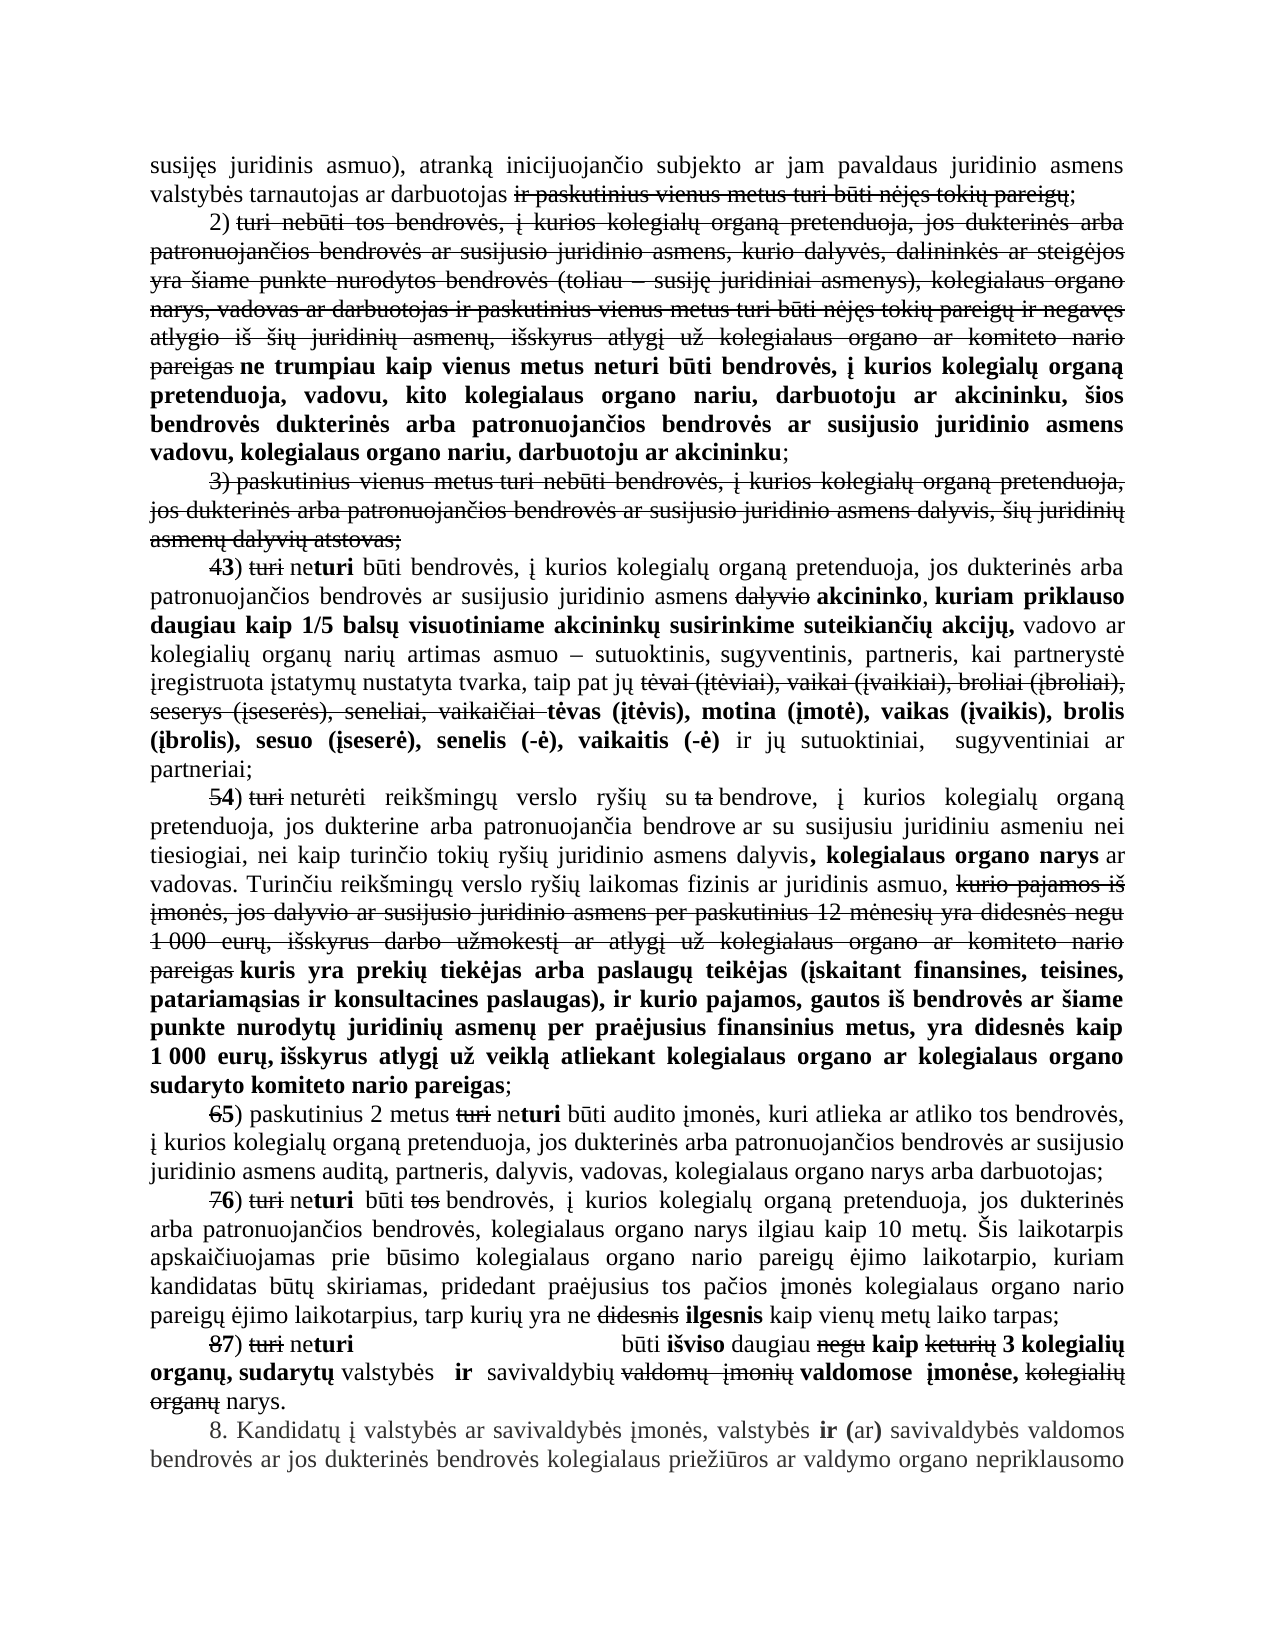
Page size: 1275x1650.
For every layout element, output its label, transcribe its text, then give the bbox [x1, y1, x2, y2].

text 2) turi nebūti tos bendrovės, į kurios kolegialų organą pretenduoja, jos dukterinės arba patronuojančios bendrovės ar susijusio juridinio asmens, kurio dalyvės, dalininkės ar steigėjos yra šiame punkte nurodytos bendrovės (toliau – susiję juridiniai asmenys), kolegialaus organo narys, vadovas ar darbuotojas ir paskutinius vienus metus turi būti nėjęs tokių pareigų ir negavęs atlygio iš šių juridinių asmenų, išskyrus atlygį už kolegialaus organo ar komiteto nario pareigas ne trumpiau kaip vienus metus neturi būti bendrovės, į kurios kolegialų organą pretenduoja, vadovu, kito kolegialaus organo nariu, darbuotoju ar akcininku, šios bendrovės dukterinės arba patronuojančios bendrovės ar susijusio juridinio asmens vadovu, kolegialaus organo nariu, darbuotoju ar akcininku; [150, 339, 1125, 466]
text 43) turi neturi būti bendrovės, į kurios kolegialų organą pretenduoja, jos dukterinės arba patronuojančios bendrovės ar susijusio juridinio asmens dalyvio akcininko, kuriam priklauso daugiau kaip 1/5 balsų visuotiniame akcininkų susirinkime suteikiančių akcijų, vadovo ar kolegialių organų narių artimas asmuo – sutuoktinis, sugyventinis, partneris, kai partnerystė įregistruota įstatymų nustatyta tvarka, taip pat jų tėvai (įtėviai), vaikai (įvaikiai), broliai (įbroliai), seserys (įseserės), seneliai, vaikaičiai tėvas (įtėvis), motina (įmotė), vaikas (įvaikis), brolis (įbrolis), sesuo (įseserė), senelis (-ė), vaikaitis (-ė) ir jų sutuoktiniai, sugyventiniai ar partneriai; [150, 552, 1125, 782]
text 54) turi neturėti reikšmingų verslo ryšių su ta bendrove, į kurios kolegialų organą pretenduoja, jos dukterine arba patronuojančia bendrove ar su susijusiu juridiniu asmeniu nei tiesiogiai, nei kaip turinčio tokių ryšių juridinio asmens dalyvis, kolegialaus organo narys ar vadovas. Turinčiu reikšmingų verslo ryšių laikomas fizinis ar juridinis asmuo, kurio pajamos iš įmonės, jos dalyvio ar susijusio juridinio asmens per paskutinius 12 mėnesių yra didesnės negu 1 000 eurų, išskyrus darbo užmokestį ar atlygį už kolegialaus organo ar komiteto nario pareigas kuris yra prekių tiekėjas arba paslaugų teikėjas (įskaitant finansines, teisines, patariamąsias ir konsultacines paslaugas), ir kurio pajamos, gautos iš bendrovės ar šiame punkte nurodytų juridinių asmenų per praėjusius finansinius metus, yra didesnės kaip 1 000 eurų, išskyrus atlygį už veiklą atliekant kolegialaus organo ar kolegialaus organo sudaryto komiteto nario pareigas; [150, 782, 1125, 1099]
text 8. Kandidatų į valstybės ar savivaldybės įmonės, valstybės ir (ar) savivaldybės valdomos bendrovės ar jos dukterinės bendrovės kolegialaus priežiūros ar valdymo organo nepriklausomo [150, 1415, 1125, 1472]
text 2) turi nebūti tos bendrovės, į kurios kolegialų organą pretenduoja, jos dukterinės arba patronuojančios bendrovės ar susijusio juridinio asmens, kurio dalyvės, dalininkės ar steigėjos yra šiame punkte nurodytos bendrovės (toliau – susiję juridiniai asmenys), kolegialaus organo narys, vadovas ar darbuotojas ir paskutinius vienus metus turi būti nėjęs tokių pareigų ir negavęs atlygio iš šių juridinių asmenų, išskyrus atlygį už kolegialaus organo ar komiteto nario pareigas ne trumpiau kaip vienus metus neturi būti bendrovės, į kurios kolegialų organą pretenduoja, vadovu, kito kolegialaus organo nariu, darbuotoju ar akcininku, šios bendrovės dukterinės arba patronuojančios bendrovės ar susijusio juridinio asmens vadovu, kolegialaus organo nariu, darbuotoju ar akcininku; [150, 311, 1125, 338]
text susijęs juridinis asmuo), atranką inicijuojančio subjekto ar jam pavaldaus juridinio asmens valstybės tarnautojas ar darbuotojas ir paskutinius vienus metus turi būti nėjęs tokių pareigų; [150, 150, 1125, 207]
text 2) turi nebūti tos bendrovės, į kurios kolegialų organą pretenduoja, jos dukterinės arba patronuojančios bendrovės ar susijusio juridinio asmens, kurio dalyvės, dalininkės ar steigėjos yra šiame punkte nurodytos bendrovės (toliau – susiję juridiniai asmenys), kolegialaus organo narys, vadovas ar darbuotojas ir paskutinius vienus metus turi būti nėjęs tokių pareigų ir negavęs atlygio iš šių juridinių asmenų, išskyrus atlygį už kolegialaus organo ar komiteto nario pareigas ne trumpiau kaip vienus metus neturi būti bendrovės, į kurios kolegialų organą pretenduoja, vadovu, kito kolegialaus organo nariu, darbuotoju ar akcininku, šios bendrovės dukterinės arba patronuojančios bendrovės ar susijusio juridinio asmens vadovu, kolegialaus organo nariu, darbuotoju ar akcininku; [150, 253, 1125, 281]
text 2) turi nebūti tos bendrovės, į kurios kolegialų organą pretenduoja, jos dukterinės arba patronuojančios bendrovės ar susijusio juridinio asmens, kurio dalyvės, dalininkės ar steigėjos yra šiame punkte nurodytos bendrovės (toliau – susiję juridiniai asmenys), kolegialaus organo narys, vadovas ar darbuotojas ir paskutinius vienus metus turi būti nėjęs tokių pareigų ir negavęs atlygio iš šių juridinių asmenų, išskyrus atlygį už kolegialaus organo ar komiteto nario pareigas ne trumpiau kaip vienus metus neturi būti bendrovės, į kurios kolegialų organą pretenduoja, vadovu, kito kolegialaus organo nariu, darbuotoju ar akcininku, šios bendrovės dukterinės arba patronuojančios bendrovės ar susijusio juridinio asmens vadovu, kolegialaus organo nariu, darbuotoju ar akcininku; [150, 207, 1125, 252]
text 87) turi neturi būti išviso daugiau negu kaip keturių 3 kolegialių organų, sudarytų valstybės ir savivaldybių valdomų įmonių valdomose įmonėse, kolegialių organų narys. [150, 1329, 1125, 1415]
text 76) turi neturi būti tos bendrovės, į kurios kolegialų organą pretenduoja, jos dukterinės arba patronuojančios bendrovės, kolegialaus organo narys ilgiau kaip 10 metų. Šis laikotarpis apskaičiuojamas prie būsimo kolegialaus organo nario pareigų ėjimo laikotarpio, kuriam kandidatas būtų skiriamas, pridedant praėjusius tos pačios įmonės kolegialaus organo nario pareigų ėjimo laikotarpius, tarp kurių yra ne didesnis ilgesnis kaip vienų metų laiko tarpas; [150, 1185, 1125, 1329]
text 3) paskutinius vienus metus turi nebūti bendrovės, į kurios kolegialų organą pretenduoja, jos dukterinės arba patronuojančios bendrovės ar susijusio juridinio asmens dalyvis, šių juridinių asmenų dalyvių atstovas; [150, 512, 1125, 552]
text 3) paskutinius vienus metus turi nebūti bendrovės, į kurios kolegialų organą pretenduoja, jos dukterinės arba patronuojančios bendrovės ar susijusio juridinio asmens dalyvis, šių juridinių asmenų dalyvių atstovas; [150, 466, 1125, 511]
text 2) turi nebūti tos bendrovės, į kurios kolegialų organą pretenduoja, jos dukterinės arba patronuojančios bendrovės ar susijusio juridinio asmens, kurio dalyvės, dalininkės ar steigėjos yra šiame punkte nurodytos bendrovės (toliau – susiję juridiniai asmenys), kolegialaus organo narys, vadovas ar darbuotojas ir paskutinius vienus metus turi būti nėjęs tokių pareigų ir negavęs atlygio iš šių juridinių asmenų, išskyrus atlygį už kolegialaus organo ar komiteto nario pareigas ne trumpiau kaip vienus metus neturi būti bendrovės, į kurios kolegialų organą pretenduoja, vadovu, kito kolegialaus organo nariu, darbuotoju ar akcininku, šios bendrovės dukterinės arba patronuojančios bendrovės ar susijusio juridinio asmens vadovu, kolegialaus organo nariu, darbuotoju ar akcininku; [150, 282, 1125, 309]
text 65) paskutinius 2 metus turi neturi būti audito įmonės, kuri atlieka ar atliko tos bendrovės, į kurios kolegialų organą pretenduoja, jos dukterinės arba patronuojančios bendrovės ar susijusio juridinio asmens auditą, partneris, dalyvis, vadovas, kolegialaus organo narys arba darbuotojas; [150, 1099, 1125, 1185]
